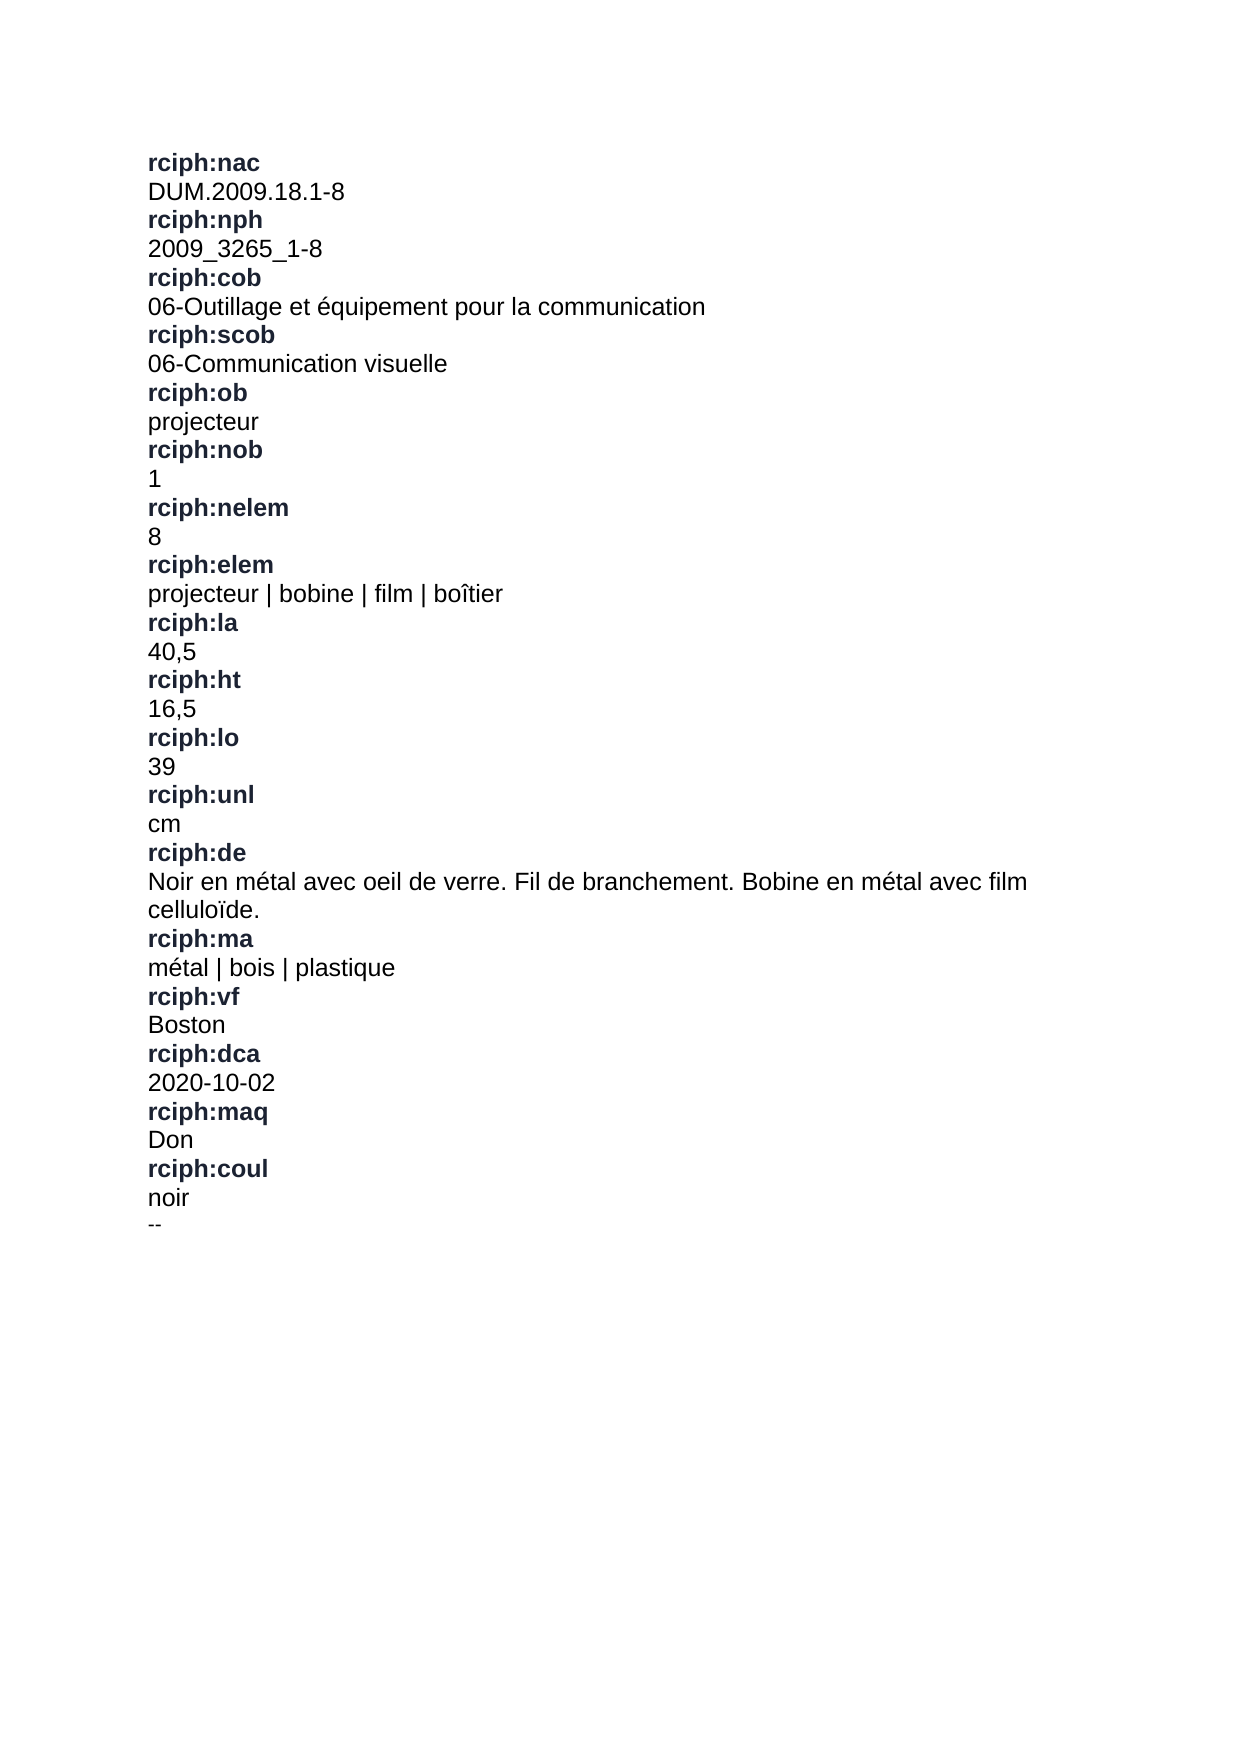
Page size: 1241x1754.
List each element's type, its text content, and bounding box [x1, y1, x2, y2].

text rciph:nph [148, 205, 1092, 234]
text 16,5 [148, 694, 1092, 723]
text projecteur | bobine | film | boîtier [148, 579, 1092, 608]
text cm [148, 809, 1092, 838]
text 8 [148, 521, 1092, 550]
text DUM.2009.18.1-8 [148, 176, 1092, 205]
text projecteur [148, 406, 1092, 435]
text métal | bois | plastique [148, 953, 1092, 981]
text rciph:lo [148, 723, 1092, 751]
text 06-Outillage et équipement pour la communication [148, 291, 1092, 320]
text 1 [148, 464, 1092, 493]
text rciph:nac [148, 148, 1092, 176]
text rciph:ma [148, 924, 1092, 953]
text 2020-10-02 [148, 1068, 1092, 1096]
text 40,5 [148, 636, 1092, 665]
text Boston [148, 1010, 1092, 1039]
text Don [148, 1125, 1092, 1154]
text rciph:dca [148, 1039, 1092, 1068]
text -- [148, 1211, 1092, 1235]
text rciph:la [148, 608, 1092, 636]
text rciph:elem [148, 550, 1092, 579]
text 39 [148, 751, 1092, 780]
text 06-Communication visuelle [148, 349, 1092, 378]
text rciph:unl [148, 780, 1092, 809]
text Noir en métal avec oeil de verre. Fil de branchement. Bobine en métal avec film celluloïde. [148, 866, 1092, 924]
text rciph:ob [148, 378, 1092, 406]
text rciph:nob [148, 435, 1092, 464]
text rciph:coul [148, 1154, 1092, 1183]
text rciph:nelem [148, 493, 1092, 521]
text rciph:vf [148, 981, 1092, 1010]
text rciph:scob [148, 320, 1092, 349]
text rciph:maq [148, 1096, 1092, 1125]
text rciph:ht [148, 665, 1092, 694]
text noir [148, 1183, 1092, 1211]
text rciph:de [148, 838, 1092, 866]
text 2009_3265_1-8 [148, 234, 1092, 263]
text rciph:cob [148, 263, 1092, 291]
